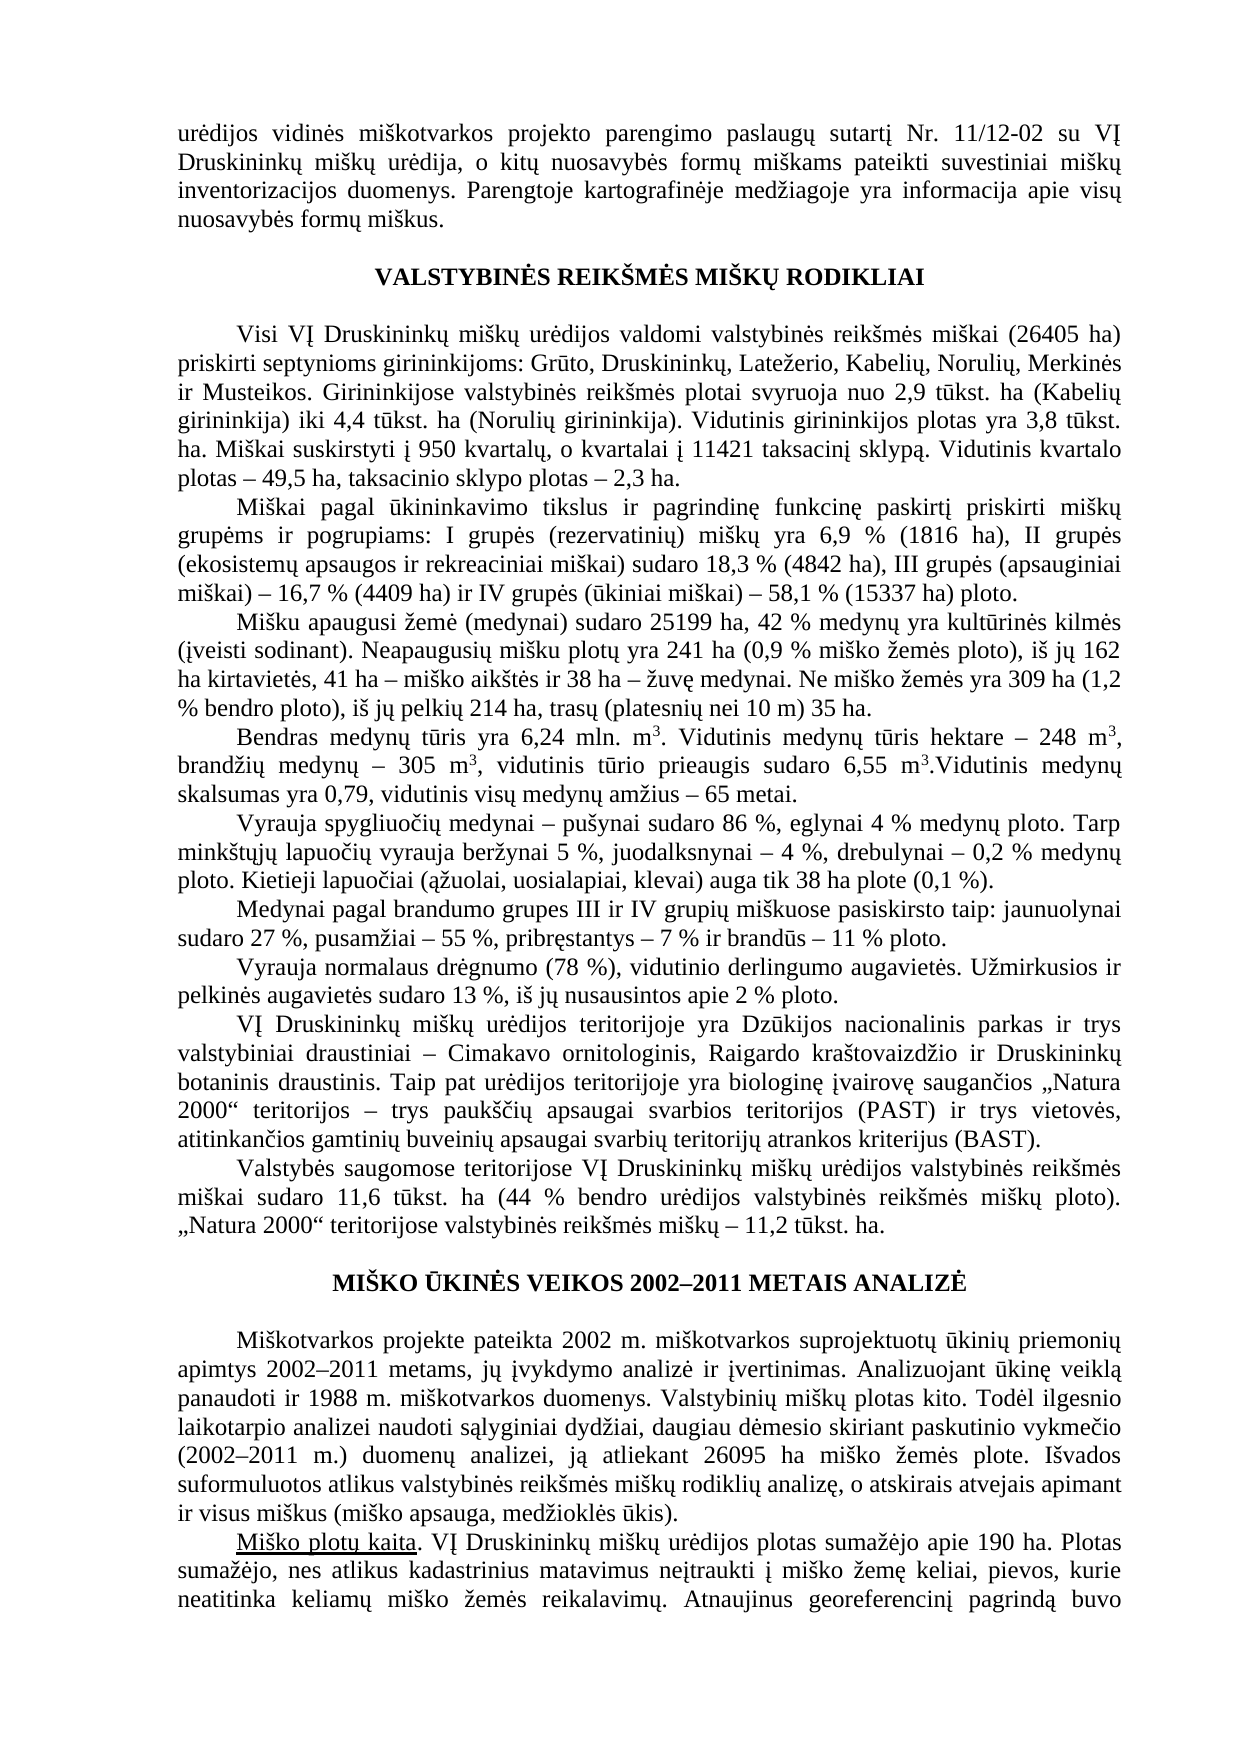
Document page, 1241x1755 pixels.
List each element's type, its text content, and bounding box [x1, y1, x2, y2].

text Medynai pagal brandumo grupes III ir IV grupių miškuose pasiskirsto taip: jaunuolynai sudaro 27 %, pusamžiai – 55 %, pribręstantys – 7 % ir brandūs – 11 % ploto. [177, 894, 1122, 952]
text Miško plotų kaita. VĮ Druskininkų miškų urėdijos plotas sumažėjo apie 190 ha. Plotas sumažėjo, nes atlikus kadastrinius matavimus neįtraukti į miško žemę keliai, pievos, kurie neatitinka keliamų miško žemės reikalavimų. Atnaujinus georeferencinį pagrindą buvo [177, 1527, 1122, 1613]
text Vyrauja spygliuočių medynai – pušynai sudaro 86 %, eglynai 4 % medynų ploto. Tarp minkštųjų lapuočių vyrauja beržynai 5 %, juodalksnynai – 4 %, drebulynai – 0,2 % medynų ploto. Kietieji lapuočiai (ąžuolai, uosialapiai, klevai) auga tik 38 ha plote (0,1 %). [177, 808, 1122, 894]
text Visi VĮ Druskininkų miškų urėdijos valdomi valstybinės reikšmės miškai (26405 ha) priskirti septynioms girininkijoms: Grūto, Druskininkų, Latežerio, Kabelių, Norulių, Merkinės ir Musteikos. Girininkijose valstybinės reikšmės plotai svyruoja nuo 2,9 tūkst. ha (Kabelių girininkija) iki 4,4 tūkst. ha (Norulių girininkija). Vidutinis girininkijos plotas yra 3,8 tūkst. ha. Miškai suskirstyti į 950 kvartalų, o kvartalai į 11421 taksacinį sklypą. Vidutinis kvartalo plotas – 49,5 ha, taksacinio sklypo plotas – 2,3 ha. [177, 319, 1122, 492]
text urėdijos vidinės miškotvarkos projekto parengimo paslaugų sutartį Nr. 11/12-02 su VĮ Druskininkų miškų urėdija, o kitų nuosavybės formų miškams pateikti suvestiniai miškų inventorizacijos duomenys. Parengtoje kartografinėje medžiagoje yra informacija apie visų nuosavybės formų miškus. [177, 118, 1122, 233]
text Vyrauja normalaus drėgnumo (78 %), vidutinio derlingumo augavietės. Užmirkusios ir pelkinės augavietės sudaro 13 %, iš jų nusausintos apie 2 % ploto. [177, 952, 1122, 1009]
text Valstybinės reikšmės miškų rodikliai [177, 262, 1122, 291]
text VĮ Druskininkų miškų urėdijos teritorijoje yra Dzūkijos nacionalinis parkas ir trys valstybiniai draustiniai – Cimakavo ornitologinis, Raigardo kraštovaizdžio ir Druskininkų botaninis draustinis. Taip pat urėdijos teritorijoje yra biologinę įvairovę saugančios „Natura 2000“ teritorijos – trys paukščių apsaugai svarbios teritorijos (PAST) ir trys vietovės, atitinkančios gamtinių buveinių apsaugai svarbių teritorijų atrankos kriterijus (BAST). [177, 1009, 1122, 1153]
text Bendras medynų tūris yra 6,24 mln. m3. Vidutinis medynų tūris hektare – 248 m3, brandžių medynų – 305 m3, vidutinis tūrio prieaugis sudaro 6,55 m3.Vidutinis medynų skalsumas yra 0,79, vidutinis visų medynų amžius – 65 metai. [177, 722, 1122, 808]
text Mišku apaugusi žemė (medynai) sudaro 25199 ha, 42 % medynų yra kultūrinės kilmės (įveisti sodinant). Neapaugusių mišku plotų yra 241 ha (0,9 % miško žemės ploto), iš jų 162 ha kirtavietės, 41 ha – miško aikštės ir 38 ha – žuvę medynai. Ne miško žemės yra 309 ha (1,2 % bendro ploto), iš jų pelkių 214 ha, trasų (platesnių nei 10 m) 35 ha. [177, 607, 1122, 722]
text Miškotvarkos projekte pateikta 2002 m. miškotvarkos suprojektuotų ūkinių priemonių apimtys 2002–2011 metams, jų įvykdymo analizė ir įvertinimas. Analizuojant ūkinę veiklą panaudoti ir 1988 m. miškotvarkos duomenys. Valstybinių miškų plotas kito. Todėl ilgesnio laikotarpio analizei naudoti sąlyginiai dydžiai, daugiau dėmesio skiriant paskutinio vykmečio (2002–2011 m.) duomenų analizei, ją atliekant 26095 ha miško žemės plote. Išvados suformuluotos atlikus valstybinės reikšmės miškų rodiklių analizę, o atskirais atvejais apimant ir visus miškus (miško apsauga, medžioklės ūkis). [177, 1326, 1122, 1527]
text Miškai pagal ūkininkavimo tikslus ir pagrindinę funkcinę paskirtį priskirti miškų grupėms ir pogrupiams: I grupės (rezervatinių) miškų yra 6,9 % (1816 ha), II grupės (ekosistemų apsaugos ir rekreaciniai miškai) sudaro 18,3 % (4842 ha), III grupės (apsauginiai miškai) – 16,7 % (4409 ha) ir IV grupės (ūkiniai miškai) – 58,1 % (15337 ha) ploto. [177, 492, 1122, 607]
text Miško ūkinės veikos 2002–2011 metais analizė [177, 1268, 1122, 1297]
text Valstybės saugomose teritorijose VĮ Druskininkų miškų urėdijos valstybinės reikšmės miškai sudaro 11,6 tūkst. ha (44 % bendro urėdijos valstybinės reikšmės miškų ploto). „Natura 2000“ teritorijose valstybinės reikšmės miškų – 11,2 tūkst. ha. [177, 1153, 1122, 1239]
